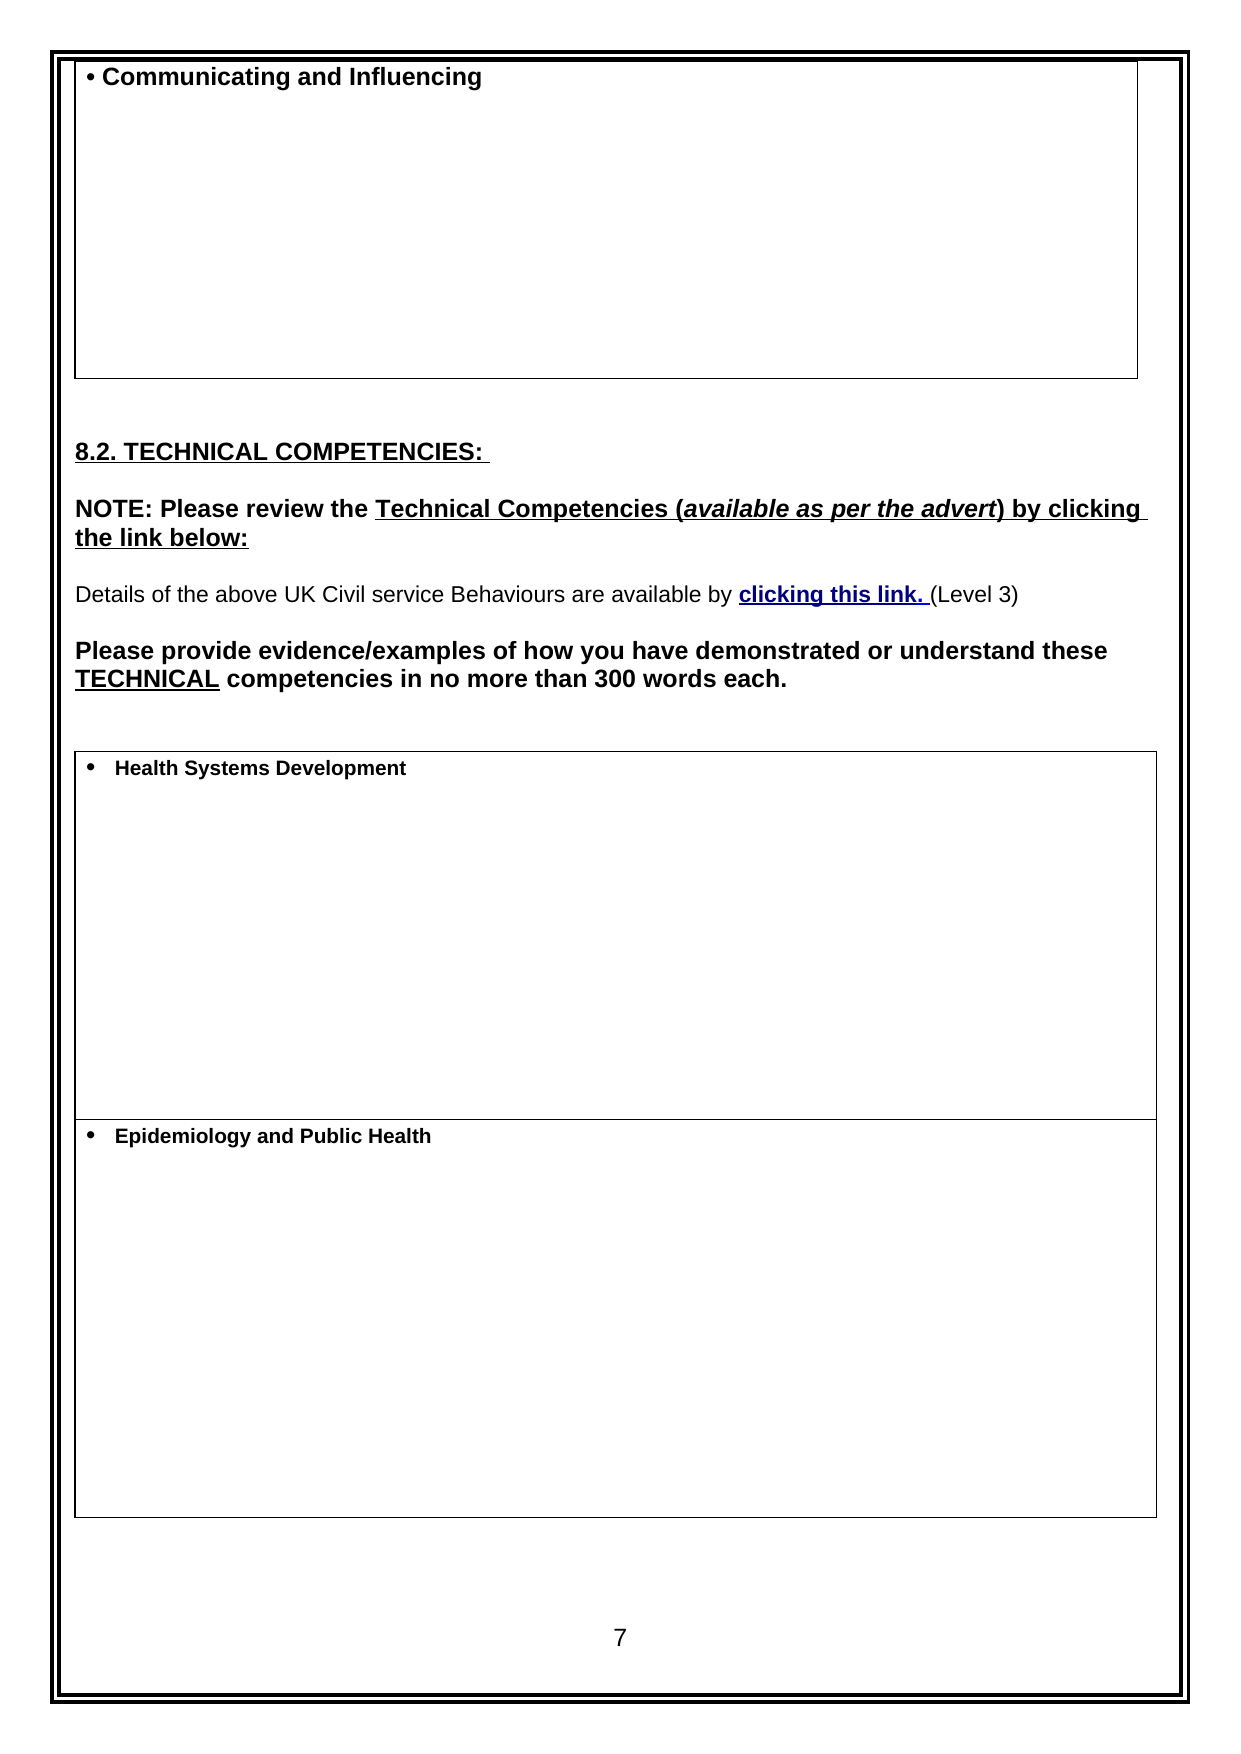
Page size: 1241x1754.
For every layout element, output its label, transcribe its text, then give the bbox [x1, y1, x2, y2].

text 8.2. TECHNICAL COMPETENCIES: [75, 437, 1165, 466]
table_cell • Epidemiology and Public Health [76, 1120, 1156, 1517]
table_header • Health Systems Development [76, 752, 1156, 1119]
table_cell • Communicating and Influencing [76, 62, 1137, 378]
text Details of the above UK Civil service Behaviours are available by clicking this link. (Level 3) [75, 581, 1165, 607]
text NOTE: Please review the Technical Competencies (available as per the advert) by clicking the link below: [75, 494, 1165, 552]
text Please provide evidence/examples of how you have demonstrated or understand these TECHNICAL competencies in no more than 300 words each. [75, 636, 1165, 693]
